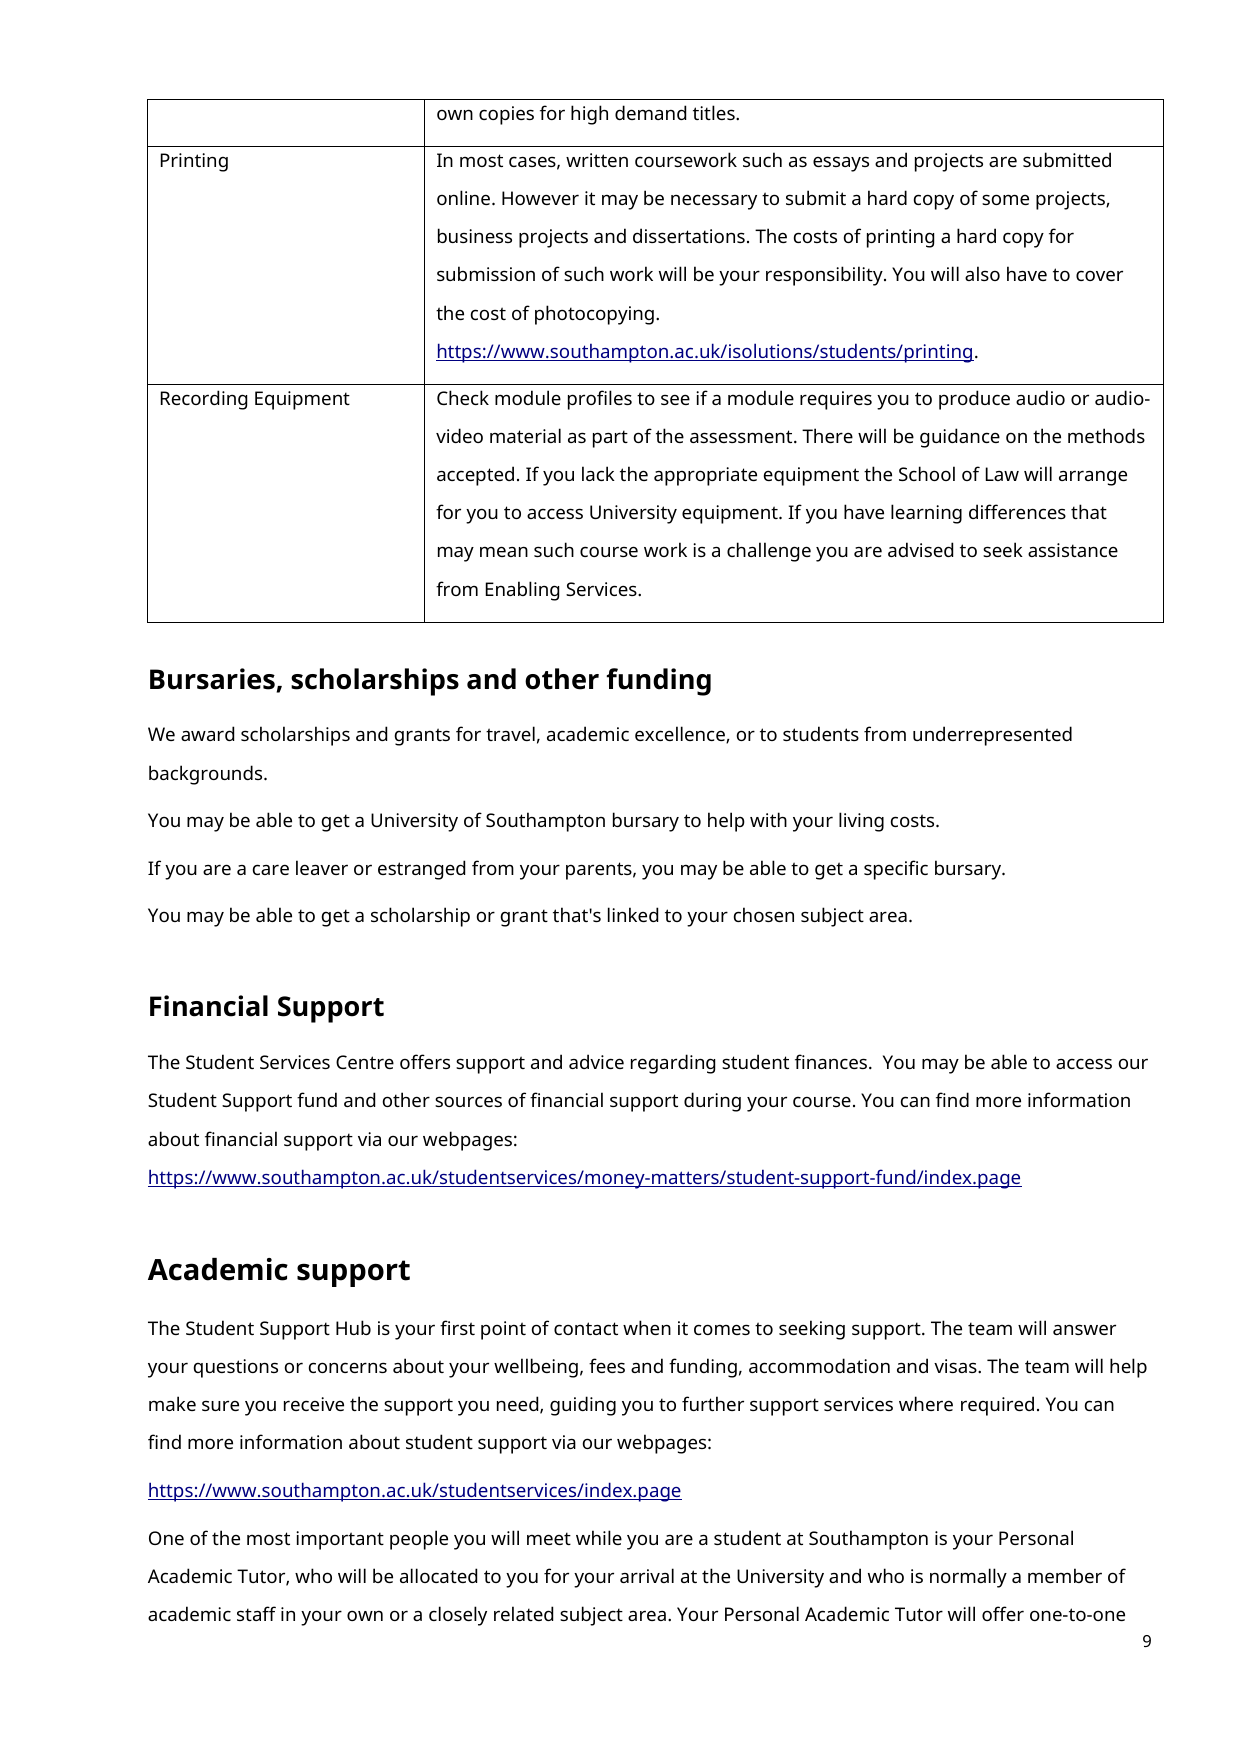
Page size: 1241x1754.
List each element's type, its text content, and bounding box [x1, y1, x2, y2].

subtitle Financial Support [148, 988, 1152, 1025]
text If you are a care leaver or estranged from your parents, you may be able to get a specific bursary. [148, 855, 1152, 881]
text You may be able to get a University of Southampton bursary to help with your living costs. [148, 807, 1152, 833]
table_cell own copies for high demand titles. [425, 100, 1163, 146]
subtitle Academic support [148, 1249, 1152, 1289]
subtitle Bursaries, scholarships and other funding [148, 660, 1152, 697]
table_cell In most cases, written coursework such as essays and projects are submitted online. However it may be necessary to submit a hard copy of some projects, business projects and dissertations. The costs of printing a hard copy for submission of such work will be your responsibility. You will also have to cover the cost of photocopying. https://www.southampton.ac.uk/isolutions/students/printing. [425, 147, 1163, 384]
text One of the most important people you will meet while you are a student at Southampton is your Personal Academic Tutor, who will be allocated to you for your arrival at the University and who is normally a member of academic staff in your own or a closely related subject area. Your Personal Academic Tutor will offer one-to-one [148, 1525, 1152, 1627]
table_cell Recording Equipment [148, 385, 424, 622]
table_cell [148, 100, 424, 146]
text We award scholarships and grants for travel, academic excellence, or to students from underrepresented backgrounds. [148, 722, 1152, 785]
text https://www.southampton.ac.uk/studentservices/index.page [148, 1477, 1152, 1503]
table_cell Printing [148, 147, 424, 384]
text You may be able to get a scholarship or grant that's linked to your chosen subject area. [148, 903, 1152, 928]
text The Student Services Centre offers support and advice regarding student finances. You may be able to access our Student Support fund and other sources of financial support during your course. You can find more information about financial support via our webpages: https://www.southampton.ac.uk/studentservices/money-matters/student-support-fund/index.page [148, 1049, 1152, 1189]
text The Student Support Hub is your first point of contact when it comes to seeking support. The team will answer your questions or concerns about your wellbeing, fees and funding, accommodation and visas. The team will help make sure you receive the support you need, guiding you to further support services where required. You can find more information about student support via our webpages: [148, 1315, 1152, 1455]
table_cell Check module profiles to see if a module requires you to produce audio or audio-video material as part of the assessment. There will be guidance on the methods accepted. If you lack the appropriate equipment the School of Law will arrange for you to access University equipment. If you have learning differences that may mean such course work is a challenge you are advised to seek assistance from Enabling Services. [425, 385, 1163, 622]
